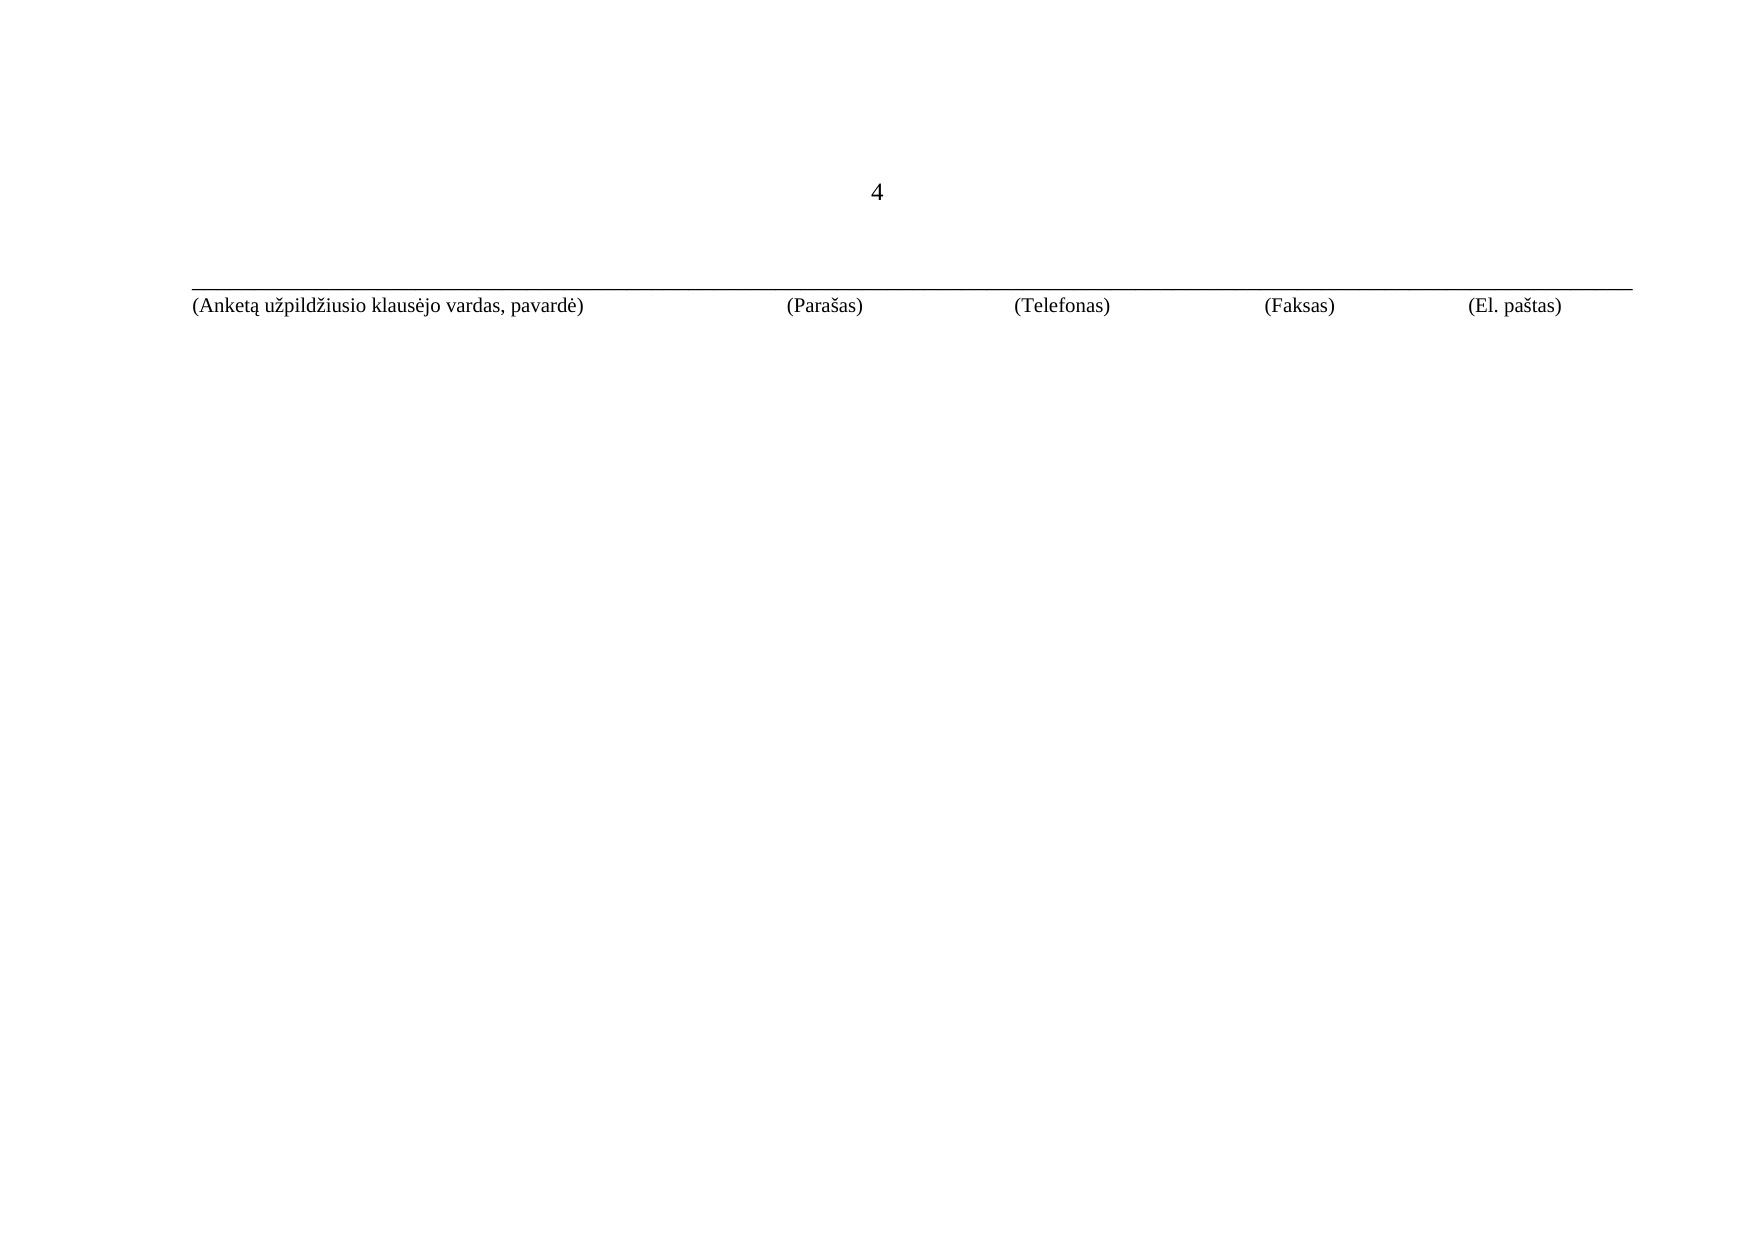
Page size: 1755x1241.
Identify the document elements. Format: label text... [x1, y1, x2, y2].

text (Anketą užpildžiusio klausėjo vardas, pavardė) (Parašas) (Telefonas) (Faksas) (El. paštas) [118, 293, 1636, 317]
